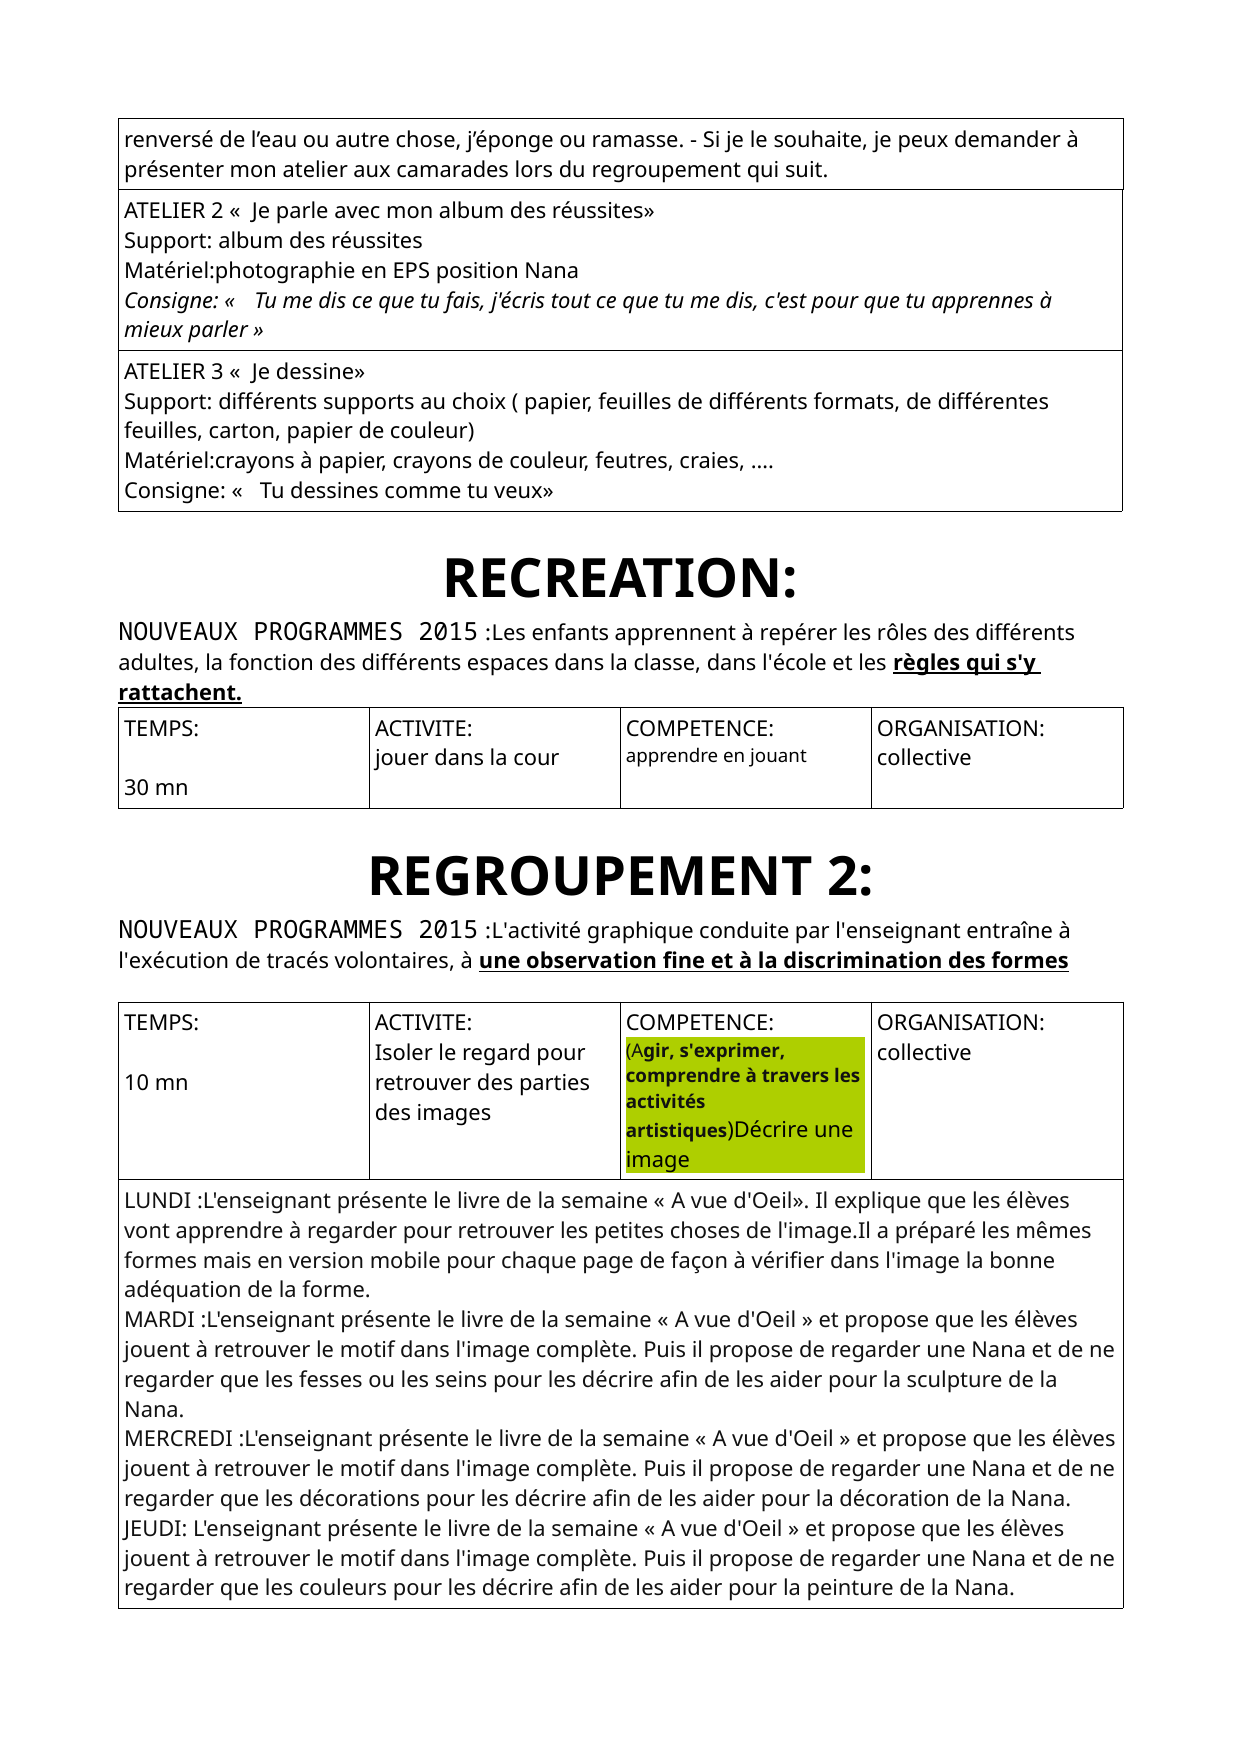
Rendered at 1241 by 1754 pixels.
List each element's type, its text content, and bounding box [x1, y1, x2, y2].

table_header renversé de l’eau ou autre chose, j’éponge ou ramasse. - Si je le souhaite, je peux demander à présenter mon atelier aux camarades lors du regroupement qui suit. [119, 119, 1123, 189]
table_header TEMPS: 10 mn [119, 1003, 369, 1179]
table_header LUNDI :L'enseignant présente le livre de la semaine « A vue d'Oeil». Il explique que les élèves vont apprendre à regarder pour retrouver les petites choses de l'image.Il a préparé les mêmes formes mais en version mobile pour chaque page de façon à vérifier dans l'image la bonne adéquation de la forme. MARDI :L'enseignant présente le livre de la semaine « A vue d'Oeil » et propose que les élèves jouent à retrouver le motif dans l'image complète. Puis il propose de regarder une Nana et de ne regarder que les fesses ou les seins pour les décrire afin de les aider pour la sculpture de la Nana. MERCREDI :L'enseignant présente le livre de la semaine « A vue d'Oeil » et propose que les élèves jouent à retrouver le motif dans l'image complète. Puis il propose de regarder une Nana et de ne regarder que les décorations pour les décrire afin de les aider pour la décoration de la Nana. JEUDI: L'enseignant présente le livre de la semaine « A vue d'Oeil » et propose que les élèves jouent à retrouver le motif dans l'image complète. Puis il propose de regarder une Nana et de ne regarder que les couleurs pour les décrire afin de les aider pour la peinture de la Nana. [119, 1180, 1123, 1608]
table_header ORGANISATION: collective [872, 1003, 1123, 1179]
table_header TEMPS: 30 mn [119, 708, 369, 808]
table_header COMPETENCE: apprendre en jouant [621, 708, 871, 808]
table_header ATELIER 3 « Je dessine» Support: différents supports au choix ( papier, feuilles de différents formats, de différentes feuilles, carton, papier de couleur) Matériel:crayons à papier, crayons de couleur, feutres, craies, …. Consigne: « Tu dessines comme tu veux» [119, 351, 1122, 511]
text RECREATION: [118, 539, 1122, 613]
text NOUVEAUX PROGRAMMES 2015 :L'activité graphique conduite par l'enseignant entraîne à l'exécution de tracés volontaires, à une observation fine et à la discrimination des formes [118, 911, 1122, 975]
table_header ACTIVITE: jouer dans la cour [370, 708, 620, 808]
table_header ORGANISATION: collective [872, 708, 1123, 808]
text NOUVEAUX PROGRAMMES 2015 :Les enfants apprennent à repérer les rôles des différents adultes, la fonction des différents espaces dans la classe, dans l'école et les règles qui s'y rattachent. [118, 613, 1122, 707]
table_header ACTIVITE: Isoler le regard pour retrouver des parties des images [370, 1003, 620, 1179]
table_header COMPETENCE: (Agir, s'exprimer, comprendre à travers les activités artistiques)Décrire une image [621, 1003, 871, 1179]
text REGROUPEMENT 2: [118, 838, 1122, 911]
table_header ATELIER 2 « Je parle avec mon album des réussites» Support: album des réussites Matériel:photographie en EPS position Nana Consigne: « Tu me dis ce que tu fais, j'écris tout ce que tu me dis, c'est pour que tu apprennes à mieux parler » [119, 190, 1122, 350]
